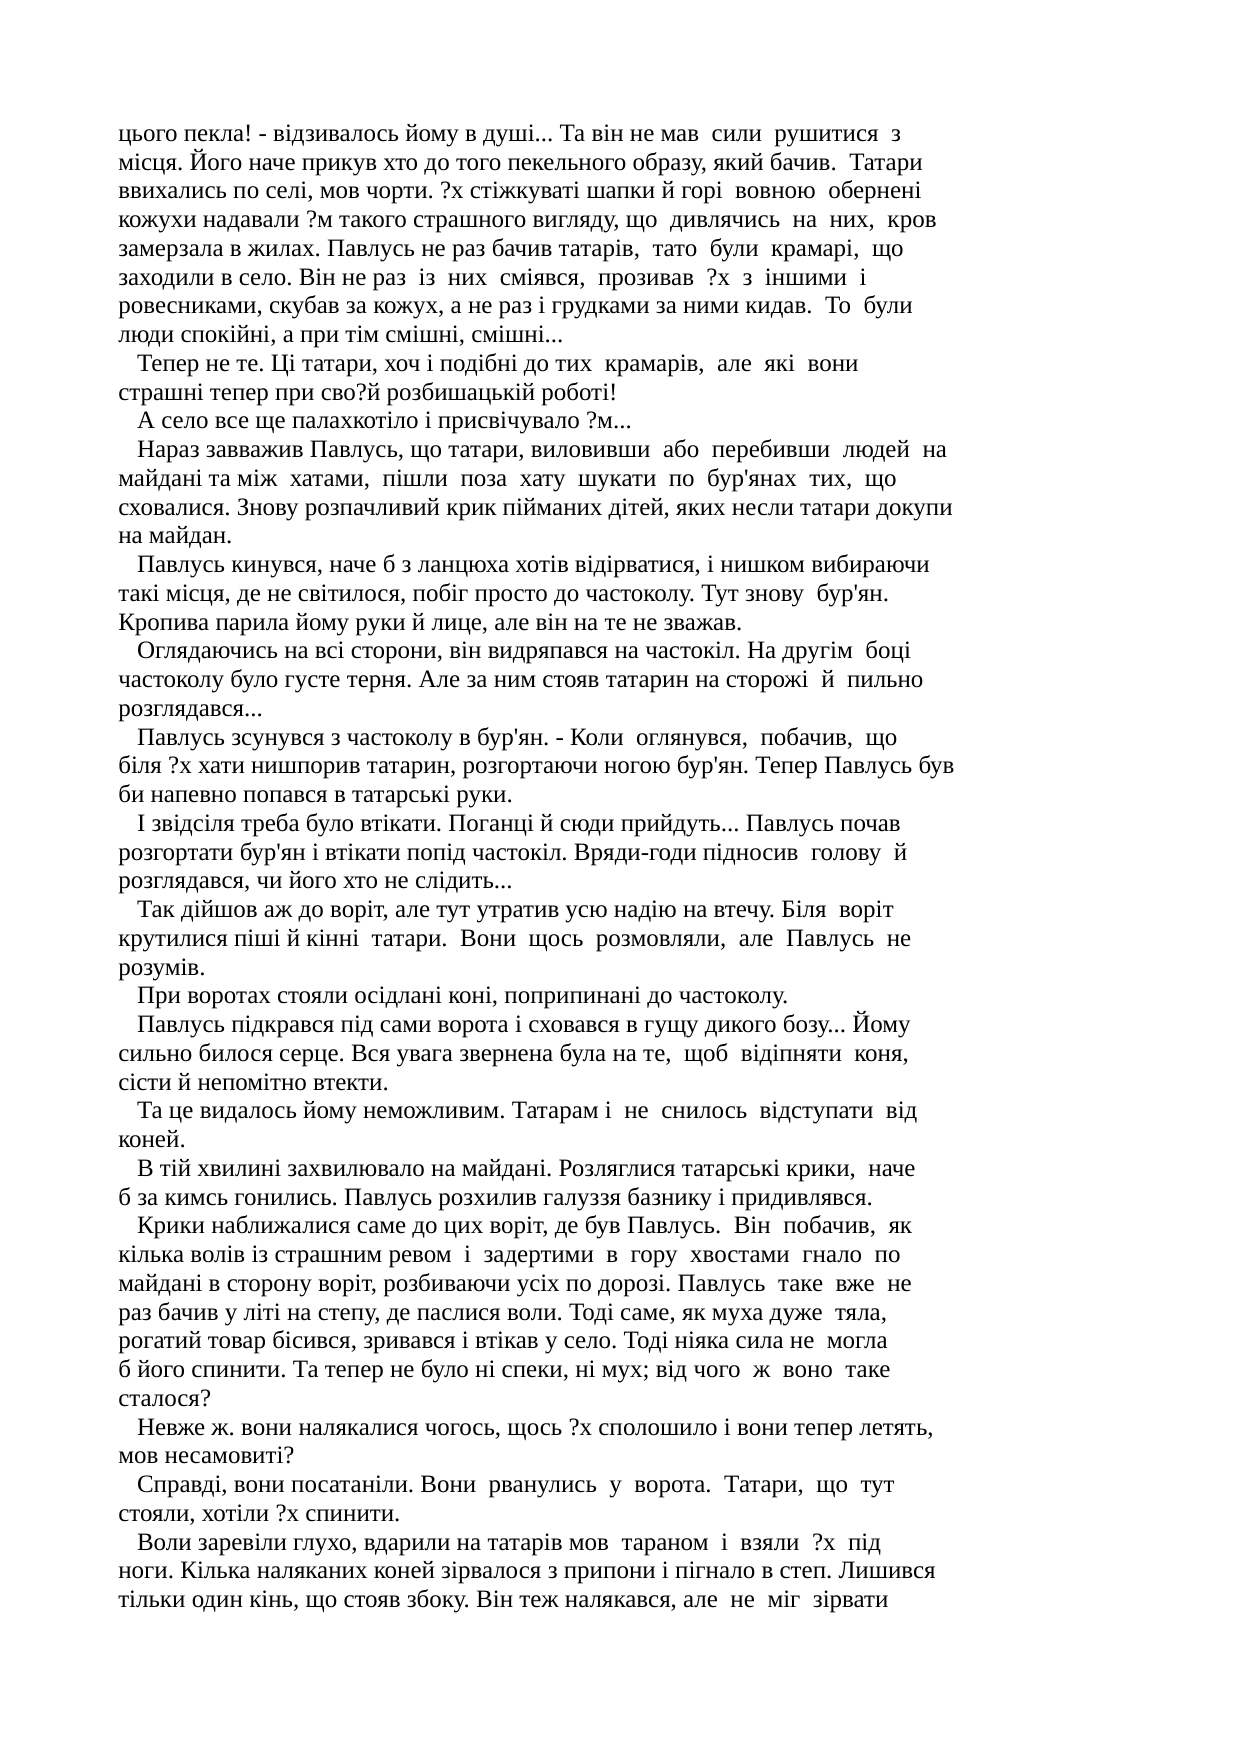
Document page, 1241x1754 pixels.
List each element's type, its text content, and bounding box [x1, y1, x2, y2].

text Невже ж. вони налякалися чогось, щось ?х сполошило i вони тепер летять, [118, 1412, 1122, 1441]
text Справдi, вони посатанiли. Вони рванулись у ворота. Татари, що тут [118, 1469, 1122, 1498]
text Павлусь пiдкрався пiд сами ворота i сховався в гущу дикого бозу... Йому [118, 1009, 1122, 1038]
text майданi в сторону ворiт, розбиваючи усiх по дорозi. Павлусь таке вже не [118, 1268, 1122, 1297]
text ровесниками, скубав за кожух, а не раз i грудками за ними кидав. То були [118, 291, 1122, 319]
text I звiдсiля треба було втiкати. Поганцi й сюди прийдуть... Павлусь почав [118, 808, 1122, 837]
text цього пекла! - вiдзивалось йому в душi... Та вiн не мав сили рушитися з [118, 118, 1122, 147]
text Павлусь зсунувся з частоколу в бур'ян. - Коли оглянувся, побачив, що [118, 722, 1122, 751]
text Нараз завважив Павлусь, що татари, виловивши або перебивши людей на [118, 434, 1122, 463]
text замерзала в жилах. Павлусь не раз бачив татарiв, тато були крамарi, що [118, 233, 1122, 262]
text тiльки один кiнь, що стояв збоку. Вiн теж налякався, але не мiг зiрвати [118, 1584, 1122, 1613]
text ноги. Кiлька наляканих коней зiрвалося з припони i пiгнало в степ. Лишився [118, 1556, 1122, 1584]
text бiля ?х хати нишпорив татарин, розгортаючи ногою бур'ян. Тепер Павлусь був [118, 751, 1122, 779]
text При воротах стояли осiдланi конi, поприпинанi до частоколу. [118, 981, 1122, 1009]
text Та це видалось йому неможливим. Татарам i не снилось вiдступати вiд [118, 1096, 1122, 1124]
text сильно билося серце. Вся увага звернена була на те, щоб вiдiпняти коня, [118, 1038, 1122, 1067]
text сховалися. Знову розпачливий крик пiйманих дiтей, яких несли татари докупи [118, 492, 1122, 521]
text Так дiйшов аж до ворiт, але тут утратив усю надiю на втечу. Бiля ворiт [118, 894, 1122, 923]
text А село все ще палахкотiло i присвiчувало ?м... [118, 406, 1122, 434]
text розглядався... [118, 693, 1122, 722]
text коней. [118, 1124, 1122, 1153]
text мiсця. Його наче прикув хто до того пекельного образу, який бачив. Татари [118, 147, 1122, 176]
text б за кимсь гонились. Павлусь розхилив галуззя базнику i придивлявся. [118, 1182, 1122, 1211]
text страшнi тепер при сво?й розбишацькiй роботi! [118, 377, 1122, 406]
text розгортати бур'ян i втiкати попiд частокiл. Вряди-годи пiдносив голову й [118, 837, 1122, 866]
text ввихались по селi, мов чорти. ?х стiжкуватi шапки й горi вовною оберненi [118, 176, 1122, 204]
text рогатий товар бiсився, зривався i втiкав у село. Тодi нiяка сила не могла [118, 1326, 1122, 1354]
text заходили в село. Вiн не раз iз них смiявся, прозивав ?х з iншими i [118, 262, 1122, 291]
text сiсти й непомiтно втекти. [118, 1067, 1122, 1096]
text Воли заревiли глухо, вдарили на татарiв мов тараном i взяли ?х пiд [118, 1527, 1122, 1556]
text Кропива парила йому руки й лице, але вiн на те не зважав. [118, 607, 1122, 636]
text Оглядаючись на всi сторони, вiн видряпався на частокiл. На другiм боцi [118, 636, 1122, 664]
text Тепер не те. Цi татари, хоч i подiбнi до тих крамарiв, але якi вони [118, 348, 1122, 377]
text частоколу було густе терня. Але за ним стояв татарин на сторожi й пильно [118, 664, 1122, 693]
text Крики наближалися саме до цих ворiт, де був Павлусь. Вiн побачив, як [118, 1211, 1122, 1239]
text такi мiсця, де не свiтилося, побiг просто до частоколу. Тут знову бур'ян. [118, 578, 1122, 607]
text стояли, хотiли ?х спинити. [118, 1498, 1122, 1527]
text розумiв. [118, 952, 1122, 981]
text розглядався, чи його хто не слiдить... [118, 866, 1122, 894]
text В тiй хвилинi захвилювало на майданi. Розляглися татарськi крики, наче [118, 1153, 1122, 1182]
text раз бачив у лiтi на степу, де паслися воли. Тодi саме, як муха дуже тяла, [118, 1297, 1122, 1326]
text кожухи надавали ?м такого страшного вигляду, що дивлячись на них, кров [118, 204, 1122, 233]
text мов несамовитi? [118, 1441, 1122, 1469]
text Павлусь кинувся, наче б з ланцюха хотiв вiдiрватися, i нишком вибираючи [118, 549, 1122, 578]
text майданi та мiж хатами, пiшли поза хату шукати по бур'янах тих, що [118, 463, 1122, 492]
text би напевно попався в татарськi руки. [118, 779, 1122, 808]
text кiлька волiв iз страшним ревом i задертими в гору хвостами гнало по [118, 1239, 1122, 1268]
text крутилися пiшi й кiннi татари. Вони щось розмовляли, але Павлусь не [118, 923, 1122, 952]
text на майдан. [118, 521, 1122, 549]
text люди спокiйнi, а при тiм смiшнi, смiшнi... [118, 319, 1122, 348]
text б його спинити. Та тепер не було нi спеки, нi мух; вiд чого ж воно таке [118, 1354, 1122, 1383]
text сталося? [118, 1383, 1122, 1412]
